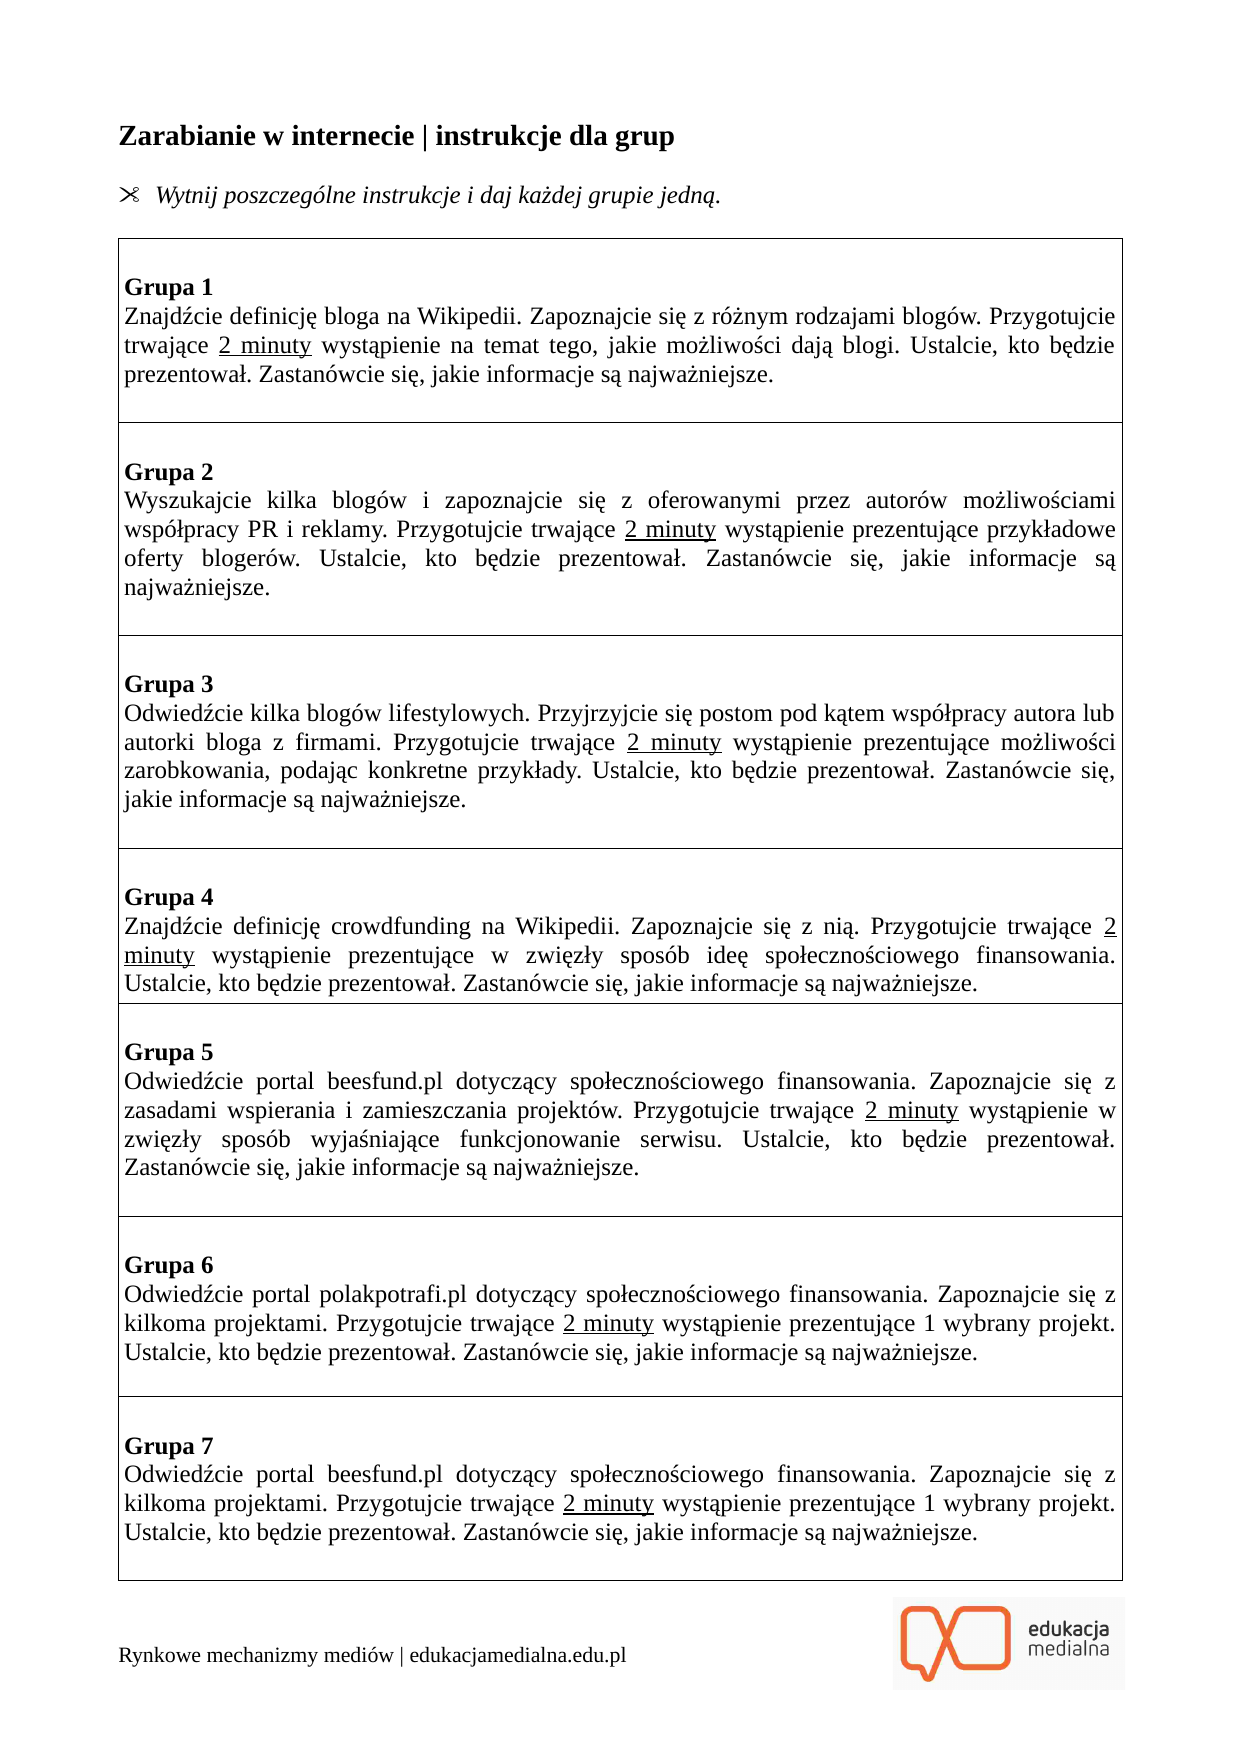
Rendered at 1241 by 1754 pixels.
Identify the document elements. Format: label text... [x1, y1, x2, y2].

text Zarabianie w internecie | instrukcje dla grup [118, 118, 1122, 152]
table_cell Grupa 4 Znajdźcie definicję crowdfunding na Wikipedii. Zapoznajcie się z nią. Przygotujcie trwające 2 minuty wystąpienie prezentujące w zwięzły sposób ideę społecznościowego finansowania. Ustalcie, kto będzie prezentował. Zastanówcie się, jakie informacje są najważniejsze. [119, 849, 1122, 1003]
table_cell Grupa 6 Odwiedźcie portal polakpotrafi.pl dotyczący społecznościowego finansowania. Zapoznajcie się z kilkoma projektami. Przygotujcie trwające 2 minuty wystąpienie prezentujące 1 wybrany projekt. Ustalcie, kto będzie prezentował. Zastanówcie się, jakie informacje są najważniejsze. [119, 1217, 1122, 1396]
table_header Grupa 1 Znajdźcie definicję bloga na Wikipedii. Zapoznajcie się z różnym rodzajami blogów. Przygotujcie trwające 2 minuty wystąpienie na temat tego, jakie możliwości dają blogi. Ustalcie, kto będzie prezentował. Zastanówcie się, jakie informacje są najważniejsze. [119, 239, 1122, 422]
table_cell Grupa 5 Odwiedźcie portal beesfund.pl dotyczący społecznościowego finansowania. Zapoznajcie się z zasadami wspierania i zamieszczania projektów. Przygotujcie trwające 2 minuty wystąpienie w zwięzły sposób wyjaśniające funkcjonowanie serwisu. Ustalcie, kto będzie prezentował. Zastanówcie się, jakie informacje są najważniejsze. [119, 1004, 1122, 1216]
table_cell Grupa 3 Odwiedźcie kilka blogów lifestylowych. Przyjrzyjcie się postom pod kątem współpracy autora lub autorki bloga z firmami. Przygotujcie trwające 2 minuty wystąpienie prezentujące możliwości zarobkowania, podając konkretne przykłady. Ustalcie, kto będzie prezentował. Zastanówcie się, jakie informacje są najważniejsze. [119, 636, 1122, 848]
picture [892, 1597, 1125, 1690]
text  Wytnij poszczególne instrukcje i daj każdej grupie jedną. [118, 180, 1122, 209]
table_cell Grupa 2 Wyszukajcie kilka blogów i zapoznajcie się z oferowanymi przez autorów możliwościami współpracy PR i reklamy. Przygotujcie trwające 2 minuty wystąpienie prezentujące przykładowe oferty blogerów. Ustalcie, kto będzie prezentował. Zastanówcie się, jakie informacje są najważniejsze. [119, 423, 1122, 635]
table_cell Grupa 7 Odwiedźcie portal beesfund.pl dotyczący społecznościowego finansowania. Zapoznajcie się z kilkoma projektami. Przygotujcie trwające 2 minuty wystąpienie prezentujące 1 wybrany projekt. Ustalcie, kto będzie prezentował. Zastanówcie się, jakie informacje są najważniejsze. [119, 1397, 1122, 1580]
